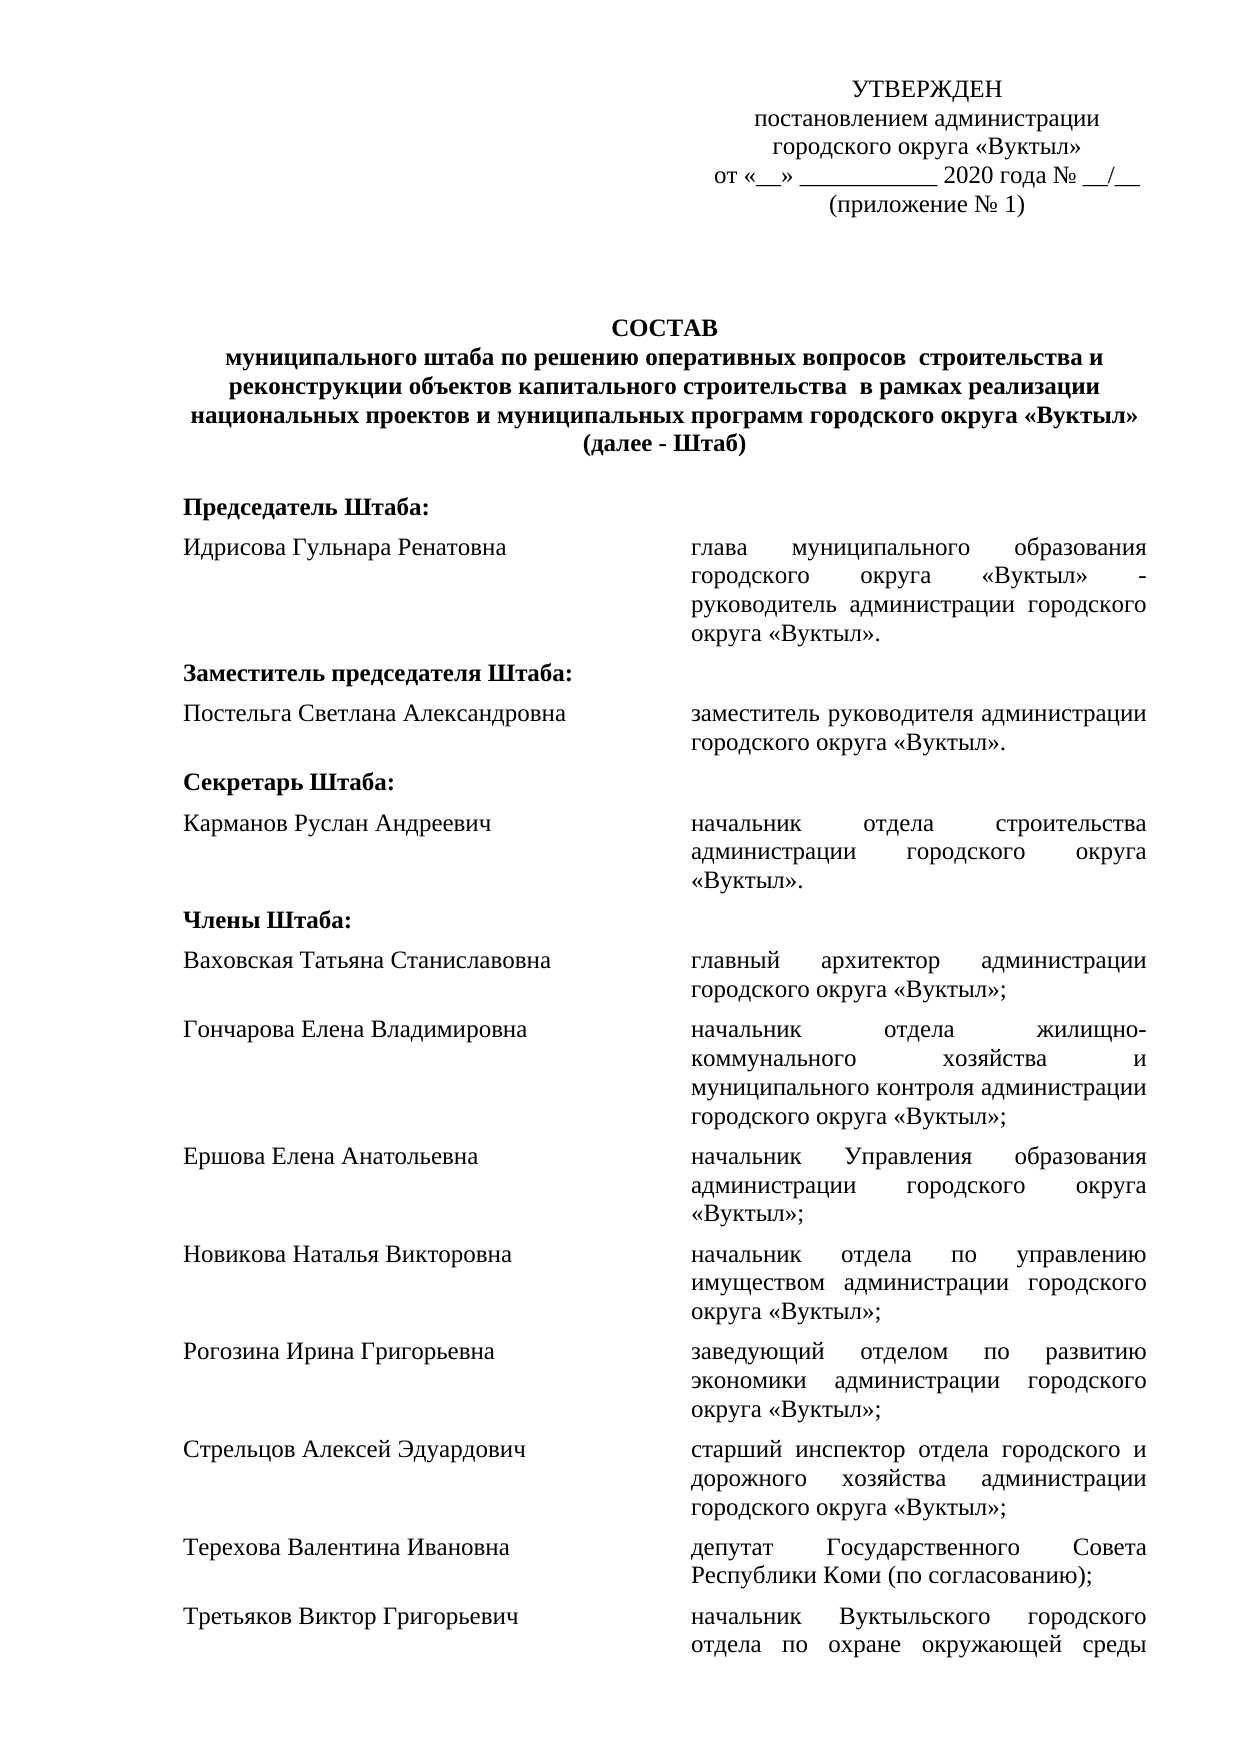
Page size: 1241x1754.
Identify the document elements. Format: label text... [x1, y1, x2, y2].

table_cell Заместитель председателя Штаба: [177, 653, 685, 693]
table_cell Идрисова Гульнара Ренатовна [177, 526, 685, 653]
table_cell Третьяков Виктор Григорьевич [177, 1595, 685, 1664]
table_cell Члены Штаба: [177, 900, 1153, 940]
text муниципального штаба по решению оперативных вопросов строительства и реконструкции объектов капитального строительства в рамках реализации национальных проектов и муниципальных программ городского округа «Вуктыл» (далее - Штаб) [177, 342, 1152, 457]
table_cell начальник отдела по управлению имуществом администрации городского округа «Вуктыл»; [685, 1233, 1153, 1331]
table_cell Ваховская Татьяна Станиславовна [177, 940, 685, 1009]
table_cell [685, 653, 1153, 693]
table_cell Терехова Валентина Ивановна [177, 1526, 685, 1595]
table_cell [685, 762, 1153, 802]
table_header [685, 486, 1153, 526]
table_cell глава муниципального образования городского округа «Вуктыл» - руководитель администрации городского округа «Вуктыл». [685, 526, 1153, 653]
table_cell Ершова Елена Анатольевна [177, 1135, 685, 1233]
table_cell старший инспектор отдела городского и дорожного хозяйства администрации городского округа «Вуктыл»; [685, 1429, 1153, 1526]
table_cell Рогозина Ирина Григорьевна [177, 1331, 685, 1428]
table_cell начальник Управления образования администрации городского округа «Вуктыл»; [685, 1135, 1153, 1233]
table_header [240, 74, 691, 246]
table_cell заведующий отделом по развитию экономики администрации городского округа «Вуктыл»; [685, 1331, 1153, 1428]
table_cell начальник отдела жилищно-коммунального хозяйства и муниципального контроля администрации городского округа «Вуктыл»; [685, 1009, 1153, 1135]
table_cell Карманов Руслан Андреевич [177, 802, 685, 900]
table_cell Постельга Светлана Александровна [177, 693, 685, 762]
table_cell начальник отдела строительства администрации городского округа «Вуктыл». [685, 802, 1153, 900]
table_cell Стрельцов Алексей Эдуардович [177, 1429, 685, 1526]
table_cell Секретарь Штаба: [177, 762, 685, 802]
table_cell заместитель руководителя администрации городского округа «Вуктыл». [685, 693, 1153, 762]
table_cell Гончарова Елена Владимировна [177, 1009, 685, 1135]
table_cell депутат Государственного Совета Республики Коми (по согласованию); [685, 1526, 1153, 1595]
table_header УТВЕРЖДЕН постановлением администрации городского округа «Вуктыл» от «__» ___________ 2020 года № __/__ (приложение № 1) [691, 74, 1163, 246]
table_cell Новикова Наталья Викторовна [177, 1233, 685, 1331]
table_header Председатель Штаба: [177, 486, 685, 526]
table_cell главный архитектор администрации городского округа «Вуктыл»; [685, 940, 1153, 1009]
text СОСТАВ [177, 313, 1152, 342]
table_cell начальник Вуктыльского городского отдела по охране окружающей среды [685, 1595, 1153, 1664]
